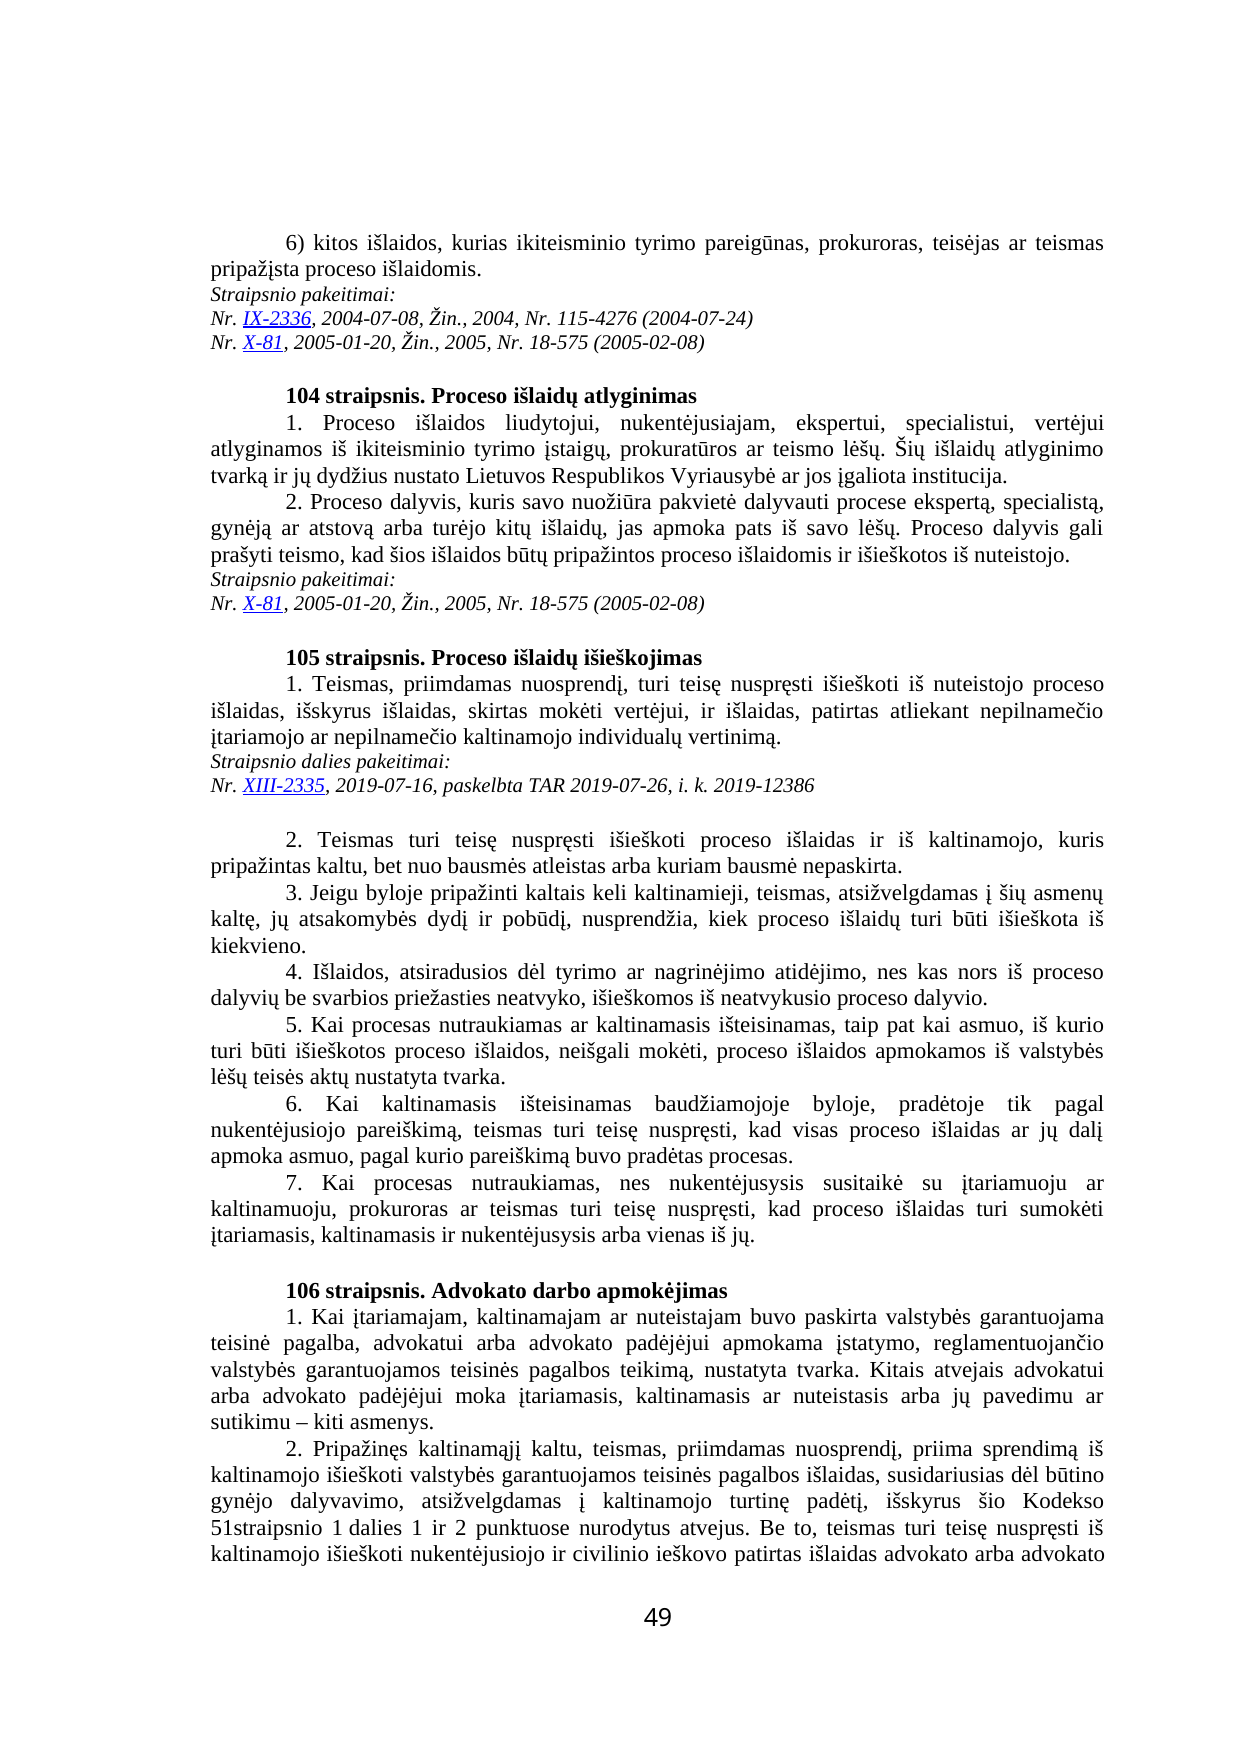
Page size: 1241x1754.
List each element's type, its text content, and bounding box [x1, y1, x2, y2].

text 5. Kai procesas nutraukiamas ar kaltinamasis išteisinamas, taip pat kai asmuo, iš kurio turi būti išieškotos proceso išlaidos, neišgali mokėti, proceso išlaidos apmokamos iš valstybės lėšų teisės aktų nustatyta tvarka. [210, 1011, 1105, 1090]
text 104 straipsnis. Proceso išlaidų atlyginimas [210, 383, 1105, 409]
text Straipsnio pakeitimai: [210, 282, 1105, 306]
text Nr. IX-2336, 2004-07-08, Žin., 2004, Nr. 115-4276 (2004-07-24) [210, 306, 1105, 330]
text Straipsnio pakeitimai: [210, 567, 1105, 591]
text 1. Kai įtariamajam, kaltinamajam ar nuteistajam buvo paskirta valstybės garantuojama teisinė pagalba, advokatui arba advokato padėjėjui apmokama įstatymo, reglamentuojančio valstybės garantuojamos teisinės pagalbos teikimą, nustatyta tvarka. Kitais atvejais advokatui arba advokato padėjėjui moka įtariamasis, kaltinamasis ar nuteistasis arba jų pavedimu ar sutikimu – kiti asmenys. [210, 1303, 1105, 1435]
text Nr. X-81, 2005-01-20, Žin., 2005, Nr. 18-575 (2005-02-08) [210, 591, 1105, 615]
text 3. Jeigu byloje pripažinti kaltais keli kaltinamieji, teismas, atsižvelgdamas į šių asmenų kaltę, jų atsakomybės dydį ir pobūdį, nusprendžia, kiek proceso išlaidų turi būti išieškota iš kiekvieno. [210, 879, 1105, 958]
text 1. Teismas, priimdamas nuosprendį, turi teisę nuspręsti išieškoti iš nuteistojo proceso išlaidas, išskyrus išlaidas, skirtas mokėti vertėjui, ir išlaidas, patirtas atliekant nepilnamečio įtariamojo ar nepilnamečio kaltinamojo individualų vertinimą. [210, 670, 1105, 749]
text Nr. X-81, 2005-01-20, Žin., 2005, Nr. 18-575 (2005-02-08) [210, 330, 1105, 354]
text 6) kitos išlaidos, kurias ikiteisminio tyrimo pareigūnas, prokuroras, teisėjas ar teismas pripažįsta proceso išlaidomis. [210, 229, 1105, 282]
text 106 straipsnis. Advokato darbo apmokėjimas [210, 1277, 1105, 1303]
text Nr. XIII-2335, 2019-07-16, paskelbta TAR 2019-07-26, i. k. 2019-12386 [210, 773, 1105, 797]
text 7. Kai procesas nutraukiamas, nes nukentėjusysis susitaikė su įtariamuoju ar kaltinamuoju, prokuroras ar teismas turi teisę nuspręsti, kad proceso išlaidas turi sumokėti įtariamasis, kaltinamasis ir nukentėjusysis arba vienas iš jų. [210, 1169, 1105, 1248]
text Straipsnio dalies pakeitimai: [210, 749, 1105, 773]
text 2. Pripažinęs kaltinamąjį kaltu, teismas, priimdamas nuosprendį, priima sprendimą iš kaltinamojo išieškoti valstybės garantuojamos teisinės pagalbos išlaidas, susidariusias dėl būtino gynėjo dalyvavimo, atsižvelgdamas į kaltinamojo turtinę padėtį, išskyrus šio Kodekso 51straipsnio 1 dalies 1 ir 2 punktuose nurodytus atvejus. Be to, teismas turi teisę nuspręsti iš kaltinamojo išieškoti nukentėjusiojo ir civilinio ieškovo patirtas išlaidas advokato arba advokato [210, 1435, 1105, 1567]
text 2. Teismas turi teisę nuspręsti išieškoti proceso išlaidas ir iš kaltinamojo, kuris pripažintas kaltu, bet nuo bausmės atleistas arba kuriam bausmė nepaskirta. [210, 826, 1105, 879]
text 6. Kai kaltinamasis išteisinamas baudžiamojoje byloje, pradėtoje tik pagal nukentėjusiojo pareiškimą, teismas turi teisę nuspręsti, kad visas proceso išlaidas ar jų dalį apmoka asmuo, pagal kurio pareiškimą buvo pradėtas procesas. [210, 1090, 1105, 1169]
text 1. Proceso išlaidos liudytojui, nukentėjusiajam, ekspertui, specialistui, vertėjui atlyginamos iš ikiteisminio tyrimo įstaigų, prokuratūros ar teismo lėšų. Šių išlaidų atlyginimo tvarką ir jų dydžius nustato Lietuvos Respublikos Vyriausybė ar jos įgaliota institucija. [210, 409, 1105, 488]
text 2. Proceso dalyvis, kuris savo nuožiūra pakvietė dalyvauti procese ekspertą, specialistą, gynėją ar atstovą arba turėjo kitų išlaidų, jas apmoka pats iš savo lėšų. Proceso dalyvis gali prašyti teismo, kad šios išlaidos būtų pripažintos proceso išlaidomis ir išieškotos iš nuteistojo. [210, 488, 1105, 567]
text 105 straipsnis. Proceso išlaidų išieškojimas [210, 644, 1105, 670]
text 4. Išlaidos, atsiradusios dėl tyrimo ar nagrinėjimo atidėjimo, nes kas nors iš proceso dalyvių be svarbios priežasties neatvyko, išieškomos iš neatvykusio proceso dalyvio. [210, 958, 1105, 1011]
